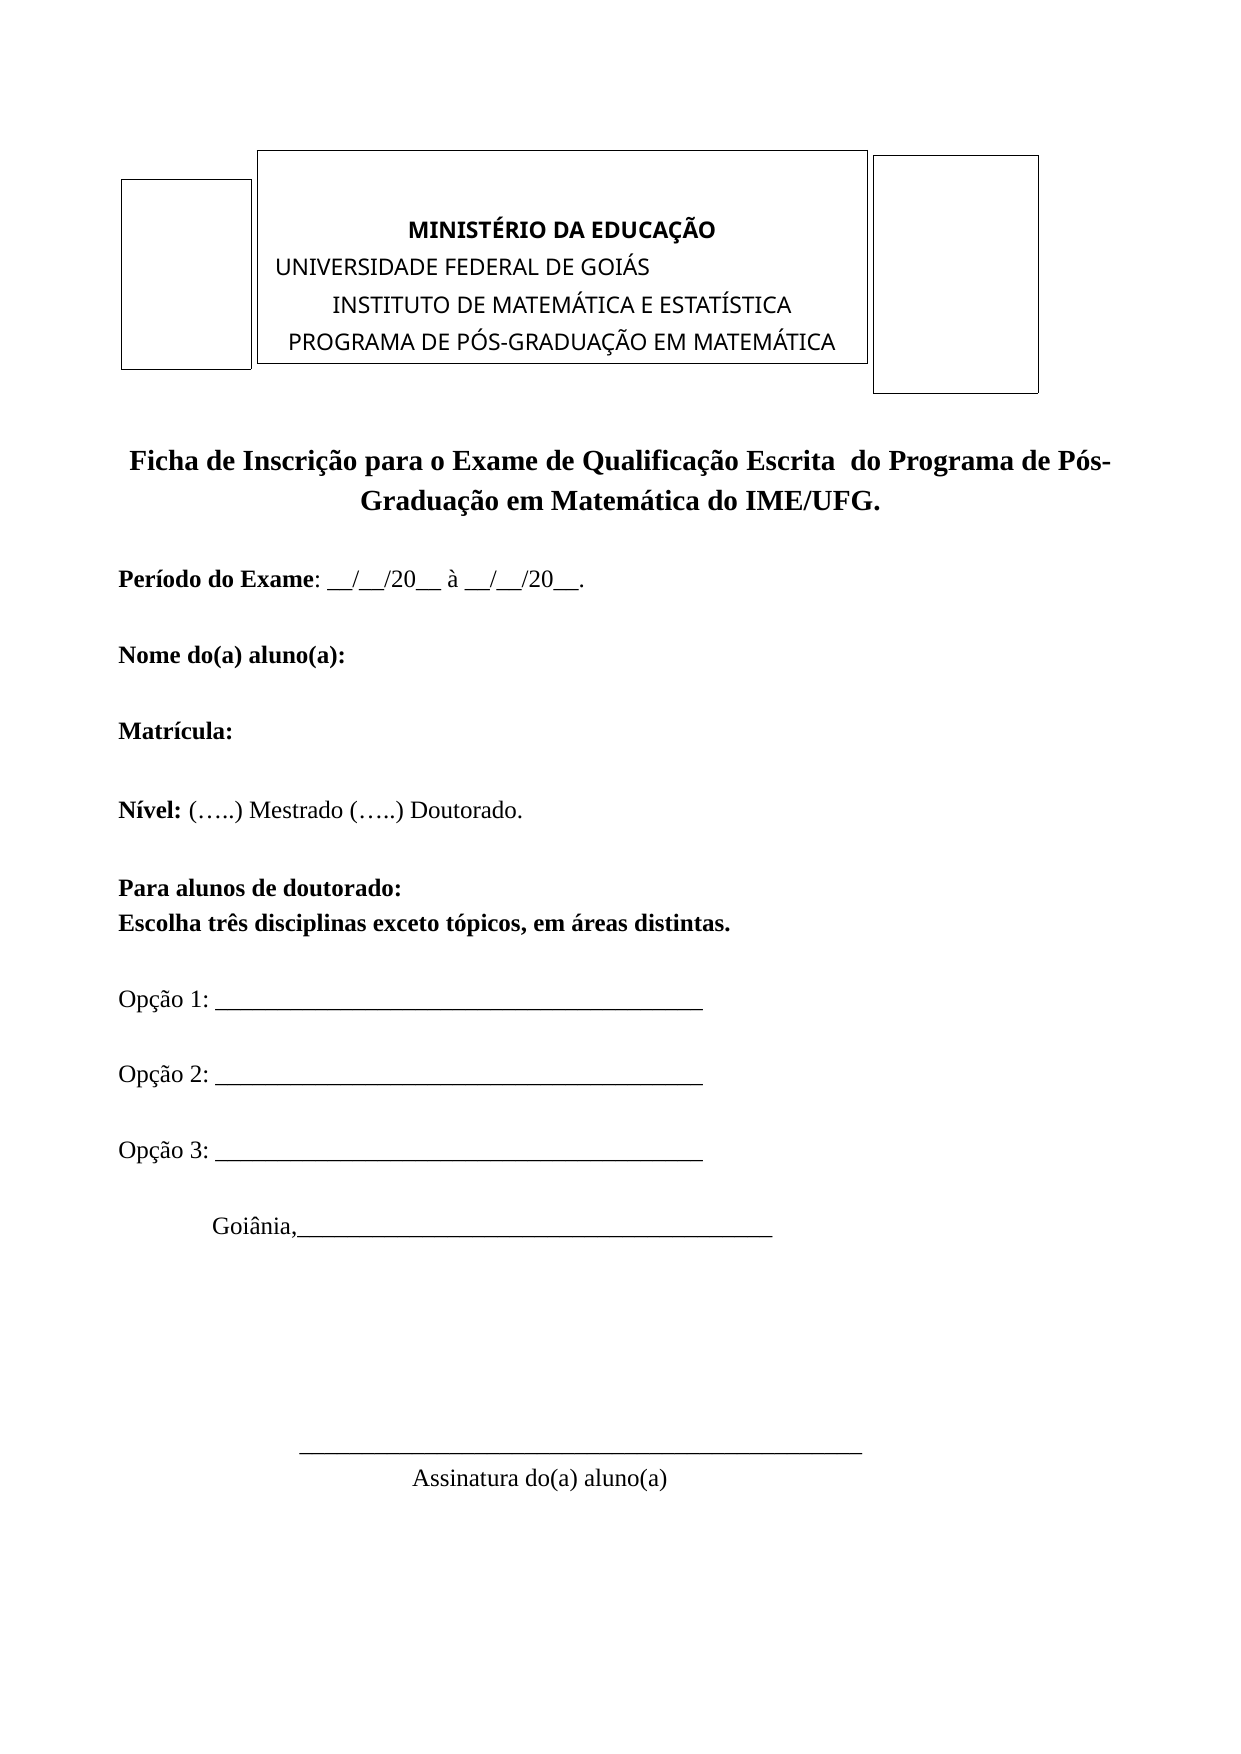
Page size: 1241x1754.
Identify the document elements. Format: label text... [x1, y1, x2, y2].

text Goiânia,______________________________________ [118, 1211, 1122, 1240]
text Opção 3: _______________________________________ [118, 1135, 1122, 1164]
table_header MINISTÉRIO DA EDUCAÇÃO UNIVERSIDADE FEDERAL DE GOIÁS INSTITUTO DE MATEMÁTICA E ESTATÍSTICA PROGRAMA DE PÓS-GRADUAÇÃO EM MATEMÁTICA [254, 147, 870, 401]
text Nível: (…..) Mestrado (…..) Doutorado. [118, 791, 1122, 826]
table_header [870, 147, 1041, 401]
text Período do Exame: __/__/20__ à __/__/20__. [118, 564, 1122, 593]
text Nome do(a) aluno(a): [118, 640, 1122, 669]
text Escolha três disciplinas exceto tópicos, em áreas distintas. [118, 908, 1122, 937]
text Opção 1: _______________________________________ [118, 984, 1122, 1012]
text Assinatura do(a) aluno(a) [118, 1463, 1122, 1491]
text Matrícula: [118, 716, 1122, 744]
text Para alunos de doutorado: [118, 873, 1122, 902]
text _____________________________________________ [118, 1428, 1122, 1457]
text Opção 2: _______________________________________ [118, 1059, 1122, 1088]
table_header [118, 147, 254, 401]
text Ficha de Inscrição para o Exame de Qualificação Escrita do Programa de Pós-Graduação em Matemática do IME/UFG. [118, 443, 1122, 516]
